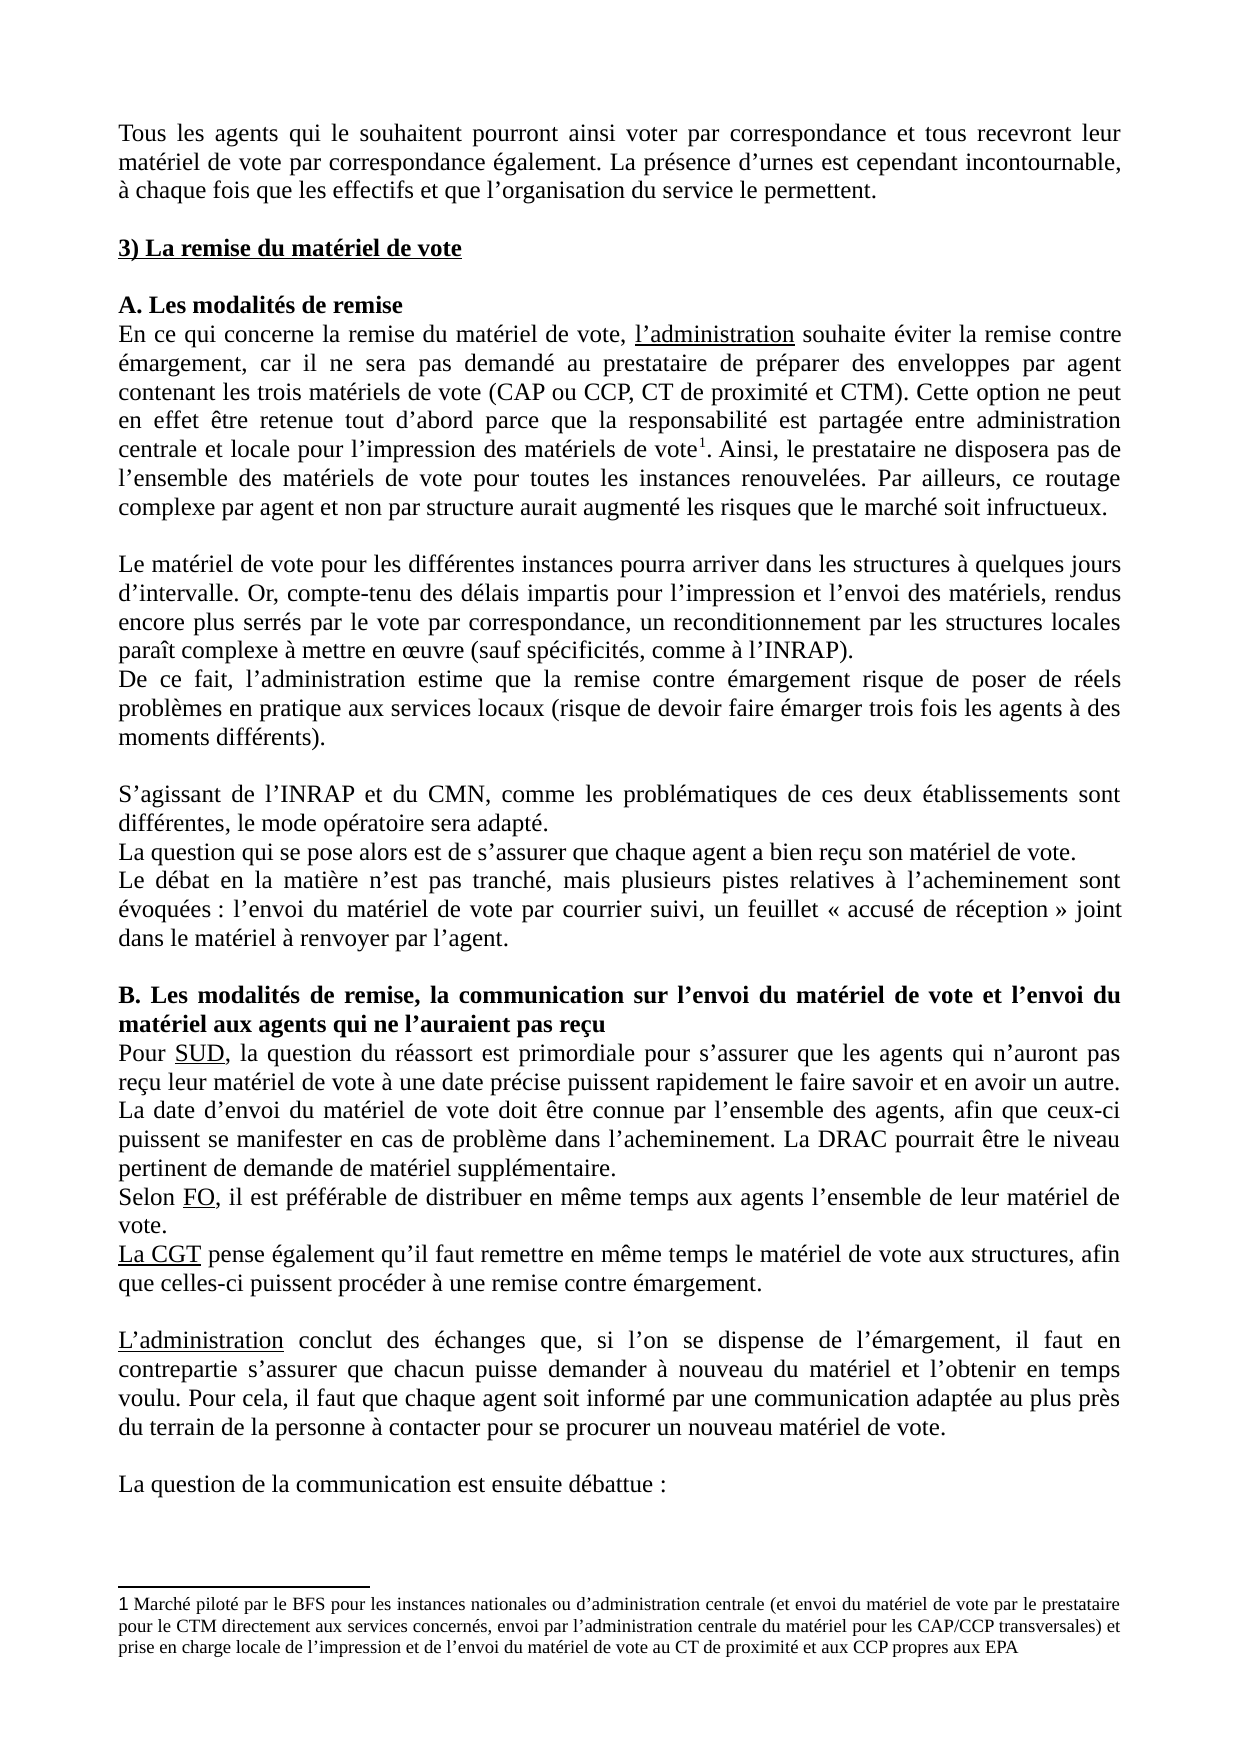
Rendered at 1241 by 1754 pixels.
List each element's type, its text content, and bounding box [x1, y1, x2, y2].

text La CGT pense également qu’il faut remettre en même temps le matériel de vote aux structures, afin que celles-ci puissent procéder à une remise contre émargement. [118, 1239, 1122, 1297]
text Le matériel de vote pour les différentes instances pourra arriver dans les structures à quelques jours d’intervalle. Or, compte-tenu des délais impartis pour l’impression et l’envoi des matériels, rendus encore plus serrés par le vote par correspondance, un reconditionnement par les structures locales paraît complexe à mettre en œuvre (sauf spécificités, comme à l’INRAP). [118, 549, 1122, 664]
text Tous les agents qui le souhaitent pourront ainsi voter par correspondance et tous recevront leur matériel de vote par correspondance également. La présence d’urnes est cependant incontournable, à chaque fois que les effectifs et que l’organisation du service le permettent. [118, 118, 1122, 204]
text L’administration conclut des échanges que, si l’on se dispense de l’émargement, il faut en contrepartie s’assurer que chacun puisse demander à nouveau du matériel et l’obtenir en temps voulu. Pour cela, il faut que chaque agent soit informé par une communication adaptée au plus près du terrain de la personne à contacter pour se procurer un nouveau matériel de vote. [118, 1326, 1122, 1441]
text De ce fait, l’administration estime que la remise contre émargement risque de poser de réels problèmes en pratique aux services locaux (risque de devoir faire émarger trois fois les agents à des moments différents). [118, 664, 1122, 751]
text Selon FO, il est préférable de distribuer en même temps aux agents l’ensemble de leur matériel de vote. [118, 1182, 1122, 1239]
text Pour SUD, la question du réassort est primordiale pour s’assurer que les agents qui n’auront pas reçu leur matériel de vote à une date précise puissent rapidement le faire savoir et en avoir un autre. La date d’envoi du matériel de vote doit être connue par l’ensemble des agents, afin que ceux-ci puissent se manifester en cas de problème dans l’acheminement. La DRAC pourrait être le niveau pertinent de demande de matériel supplémentaire. [118, 1038, 1122, 1182]
text La question qui se pose alors est de s’assurer que chaque agent a bien reçu son matériel de vote. [118, 837, 1122, 866]
text S’agissant de l’INRAP et du CMN, comme les problématiques de ces deux établissements sont différentes, le mode opératoire sera adapté. [118, 779, 1122, 837]
text A. Les modalités de remise [118, 291, 1122, 319]
text 3) La remise du matériel de vote [118, 233, 1122, 262]
text En ce qui concerne la remise du matériel de vote, l’administration souhaite éviter la remise contre émargement, car il ne sera pas demandé au prestataire de préparer des enveloppes par agent contenant les trois matériels de vote (CAP ou CCP, CT de proximité et CTM). Cette option ne peut en effet être retenue tout d’abord parce que la responsabilité est partagée entre administration centrale et locale pour l’impression des matériels de vote. Ainsi, le prestataire ne disposera pas de l’ensemble des matériels de vote pour toutes les instances renouvelées. Par ailleurs, ce routage complexe par agent et non par structure aurait augmenté les risques que le marché soit infructueux. [118, 319, 1122, 521]
text Le débat en la matière n’est pas tranché, mais plusieurs pistes relatives à l’acheminement sont évoquées : l’envoi du matériel de vote par courrier suivi, un feuillet « accusé de réception » joint dans le matériel à renvoyer par l’agent. [118, 866, 1122, 952]
text B. Les modalités de remise, la communication sur l’envoi du matériel de vote et l’envoi du matériel aux agents qui ne l’auraient pas reçu [118, 981, 1122, 1038]
text La question de la communication est ensuite débattue : [118, 1469, 1122, 1498]
text Marché piloté par le BFS pour les instances nationales ou d’administration centrale (et envoi du matériel de vote par le prestataire pour le CTM directement aux services concernés, envoi par l’administration centrale du matériel pour les CAP/CCP transversales) et prise en charge locale de l’impression et de l’envoi du matériel de vote au CT de proximité et aux CCP propres aux EPA [118, 1593, 1122, 1658]
